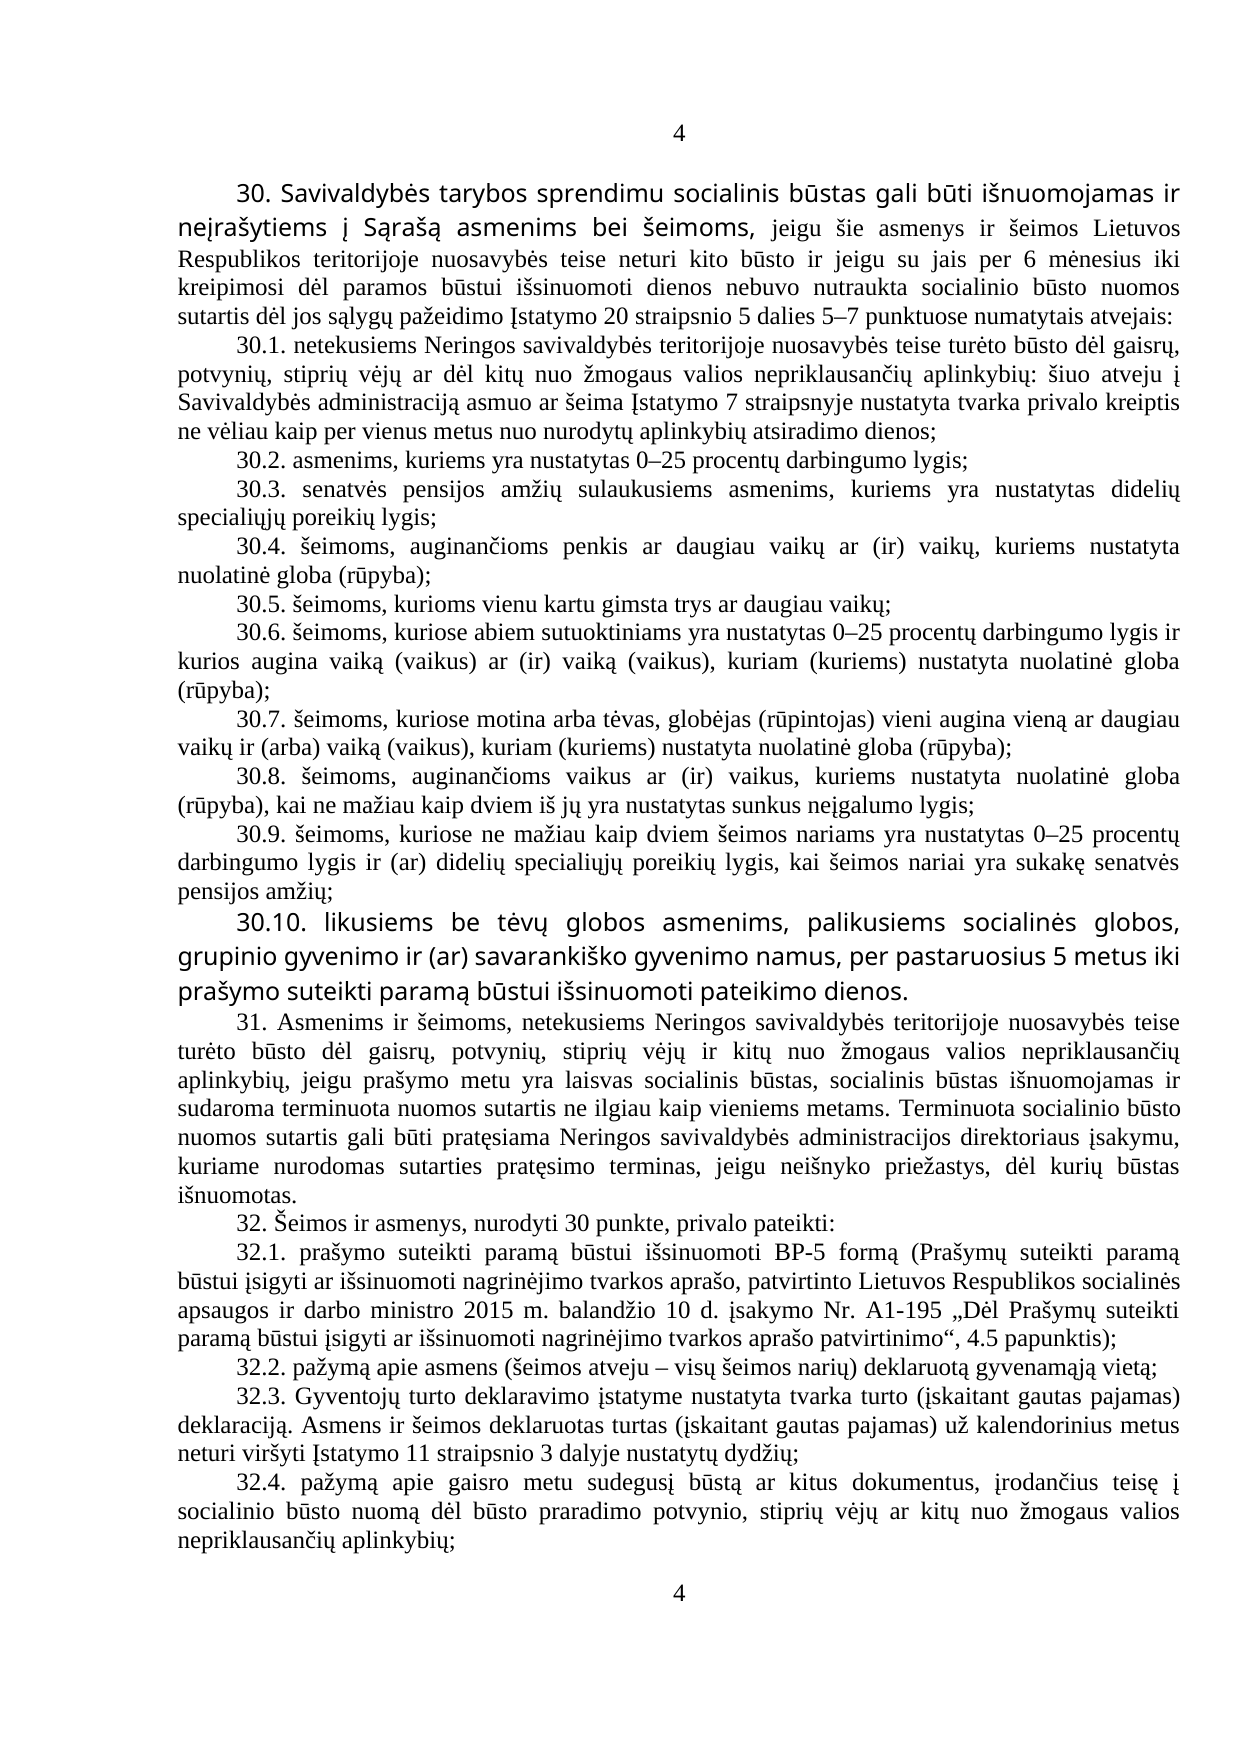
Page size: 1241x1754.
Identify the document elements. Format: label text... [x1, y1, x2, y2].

text 30.4. šeimoms, auginančioms penkis ar daugiau vaikų ar (ir) vaikų, kuriems nustatyta nuolatinė globa (rūpyba); [177, 531, 1181, 589]
text 30. Savivaldybės tarybos sprendimu socialinis būstas gali būti išnuomojamas ir neįrašytiems į Sąrašą asmenims bei šeimoms, jeigu šie asmenys ir šeimos Lietuvos Respublikos teritorijoje nuosavybės teise neturi kito būsto ir jeigu su jais per 6 mėnesius iki kreipimosi dėl paramos būstui išsinuomoti dienos nebuvo nutraukta socialinio būsto nuomos sutartis dėl jos sąlygų pažeidimo Įstatymo 20 straipsnio 5 dalies 5–7 punktuose numatytais atvejais: [177, 176, 1181, 330]
text 32.1. prašymo suteikti paramą būstui išsinuomoti BP-5 formą (Prašymų suteikti paramą būstui įsigyti ar išsinuomoti nagrinėjimo tvarkos aprašo, patvirtinto Lietuvos Respublikos socialinės apsaugos ir darbo ministro 2015 m. balandžio 10 d. įsakymo Nr. A1-195 „Dėl Prašymų suteikti paramą būstui įsigyti ar išsinuomoti nagrinėjimo tvarkos aprašo patvirtinimo“, 4.5 papunktis); [177, 1237, 1181, 1352]
text 30.2. asmenims, kuriems yra nustatytas 0–25 procentų darbingumo lygis; [177, 445, 1181, 474]
text 30.8. šeimoms, auginančioms vaikus ar (ir) vaikus, kuriems nustatyta nuolatinė globa (rūpyba), kai ne mažiau kaip dviem iš jų yra nustatytas sunkus neįgalumo lygis; [177, 761, 1181, 819]
text 30.7. šeimoms, kuriose motina arba tėvas, globėjas (rūpintojas) vieni augina vieną ar daugiau vaikų ir (arba) vaiką (vaikus), kuriam (kuriems) nustatyta nuolatinė globa (rūpyba); [177, 704, 1181, 761]
text 32.4. pažymą apie gaisro metu sudegusį būstą ar kitus dokumentus, įrodančius teisę į socialinio būsto nuomą dėl būsto praradimo potvynio, stiprių vėjų ar kitų nuo žmogaus valios nepriklausančių aplinkybių; [177, 1467, 1181, 1553]
text 30.1. netekusiems Neringos savivaldybės teritorijoje nuosavybės teise turėto būsto dėl gaisrų, potvynių, stiprių vėjų ar dėl kitų nuo žmogaus valios nepriklausančių aplinkybių: šiuo atveju į Savivaldybės administraciją asmuo ar šeima Įstatymo 7 straipsnyje nustatyta tvarka privalo kreiptis ne vėliau kaip per vienus metus nuo nurodytų aplinkybių atsiradimo dienos; [177, 330, 1181, 445]
text 32.2. pažymą apie asmens (šeimos atveju – visų šeimos narių) deklaruotą gyvenamąją vietą; [177, 1352, 1181, 1381]
text 30.3. senatvės pensijos amžių sulaukusiems asmenims, kuriems yra nustatytas didelių specialiųjų poreikių lygis; [177, 474, 1181, 531]
text 32.3. Gyventojų turto deklaravimo įstatyme nustatyta tvarka turto (įskaitant gautas pajamas) deklaraciją. Asmens ir šeimos deklaruotas turtas (įskaitant gautas pajamas) už kalendorinius metus neturi viršyti Įstatymo 11 straipsnio 3 dalyje nustatytų dydžių; [177, 1381, 1181, 1467]
text 31. Asmenims ir šeimoms, netekusiems Neringos savivaldybės teritorijoje nuosavybės teise turėto būsto dėl gaisrų, potvynių, stiprių vėjų ir kitų nuo žmogaus valios nepriklausančių aplinkybių, jeigu prašymo metu yra laisvas socialinis būstas, socialinis būstas išnuomojamas ir sudaroma terminuota nuomos sutartis ne ilgiau kaip vieniems metams. Terminuota socialinio būsto nuomos sutartis gali būti pratęsiama Neringos savivaldybės administracijos direktoriaus įsakymu, kuriame nurodomas sutarties pratęsimo terminas, jeigu neišnyko priežastys, dėl kurių būstas išnuomotas. [177, 1007, 1181, 1208]
text 30.5. šeimoms, kurioms vienu kartu gimsta trys ar daugiau vaikų; [177, 589, 1181, 617]
text 30.6. šeimoms, kuriose abiem sutuoktiniams yra nustatytas 0–25 procentų darbingumo lygis ir kurios augina vaiką (vaikus) ar (ir) vaiką (vaikus), kuriam (kuriems) nustatyta nuolatinė globa (rūpyba); [177, 617, 1181, 704]
text 30.9. šeimoms, kuriose ne mažiau kaip dviem šeimos nariams yra nustatytas 0–25 procentų darbingumo lygis ir (ar) didelių specialiųjų poreikių lygis, kai šeimos nariai yra sukakę senatvės pensijos amžių; [177, 819, 1181, 905]
text 32. Šeimos ir asmenys, nurodyti 30 punkte, privalo pateikti: [177, 1208, 1181, 1237]
text 30.10. likusiems be tėvų globos asmenims, palikusiems socialinės globos, grupinio gyvenimo ir (ar) savarankiško gyvenimo namus, per pastaruosius 5 metus iki prašymo suteikti paramą būstui išsinuomoti pateikimo dienos. [177, 905, 1181, 1007]
